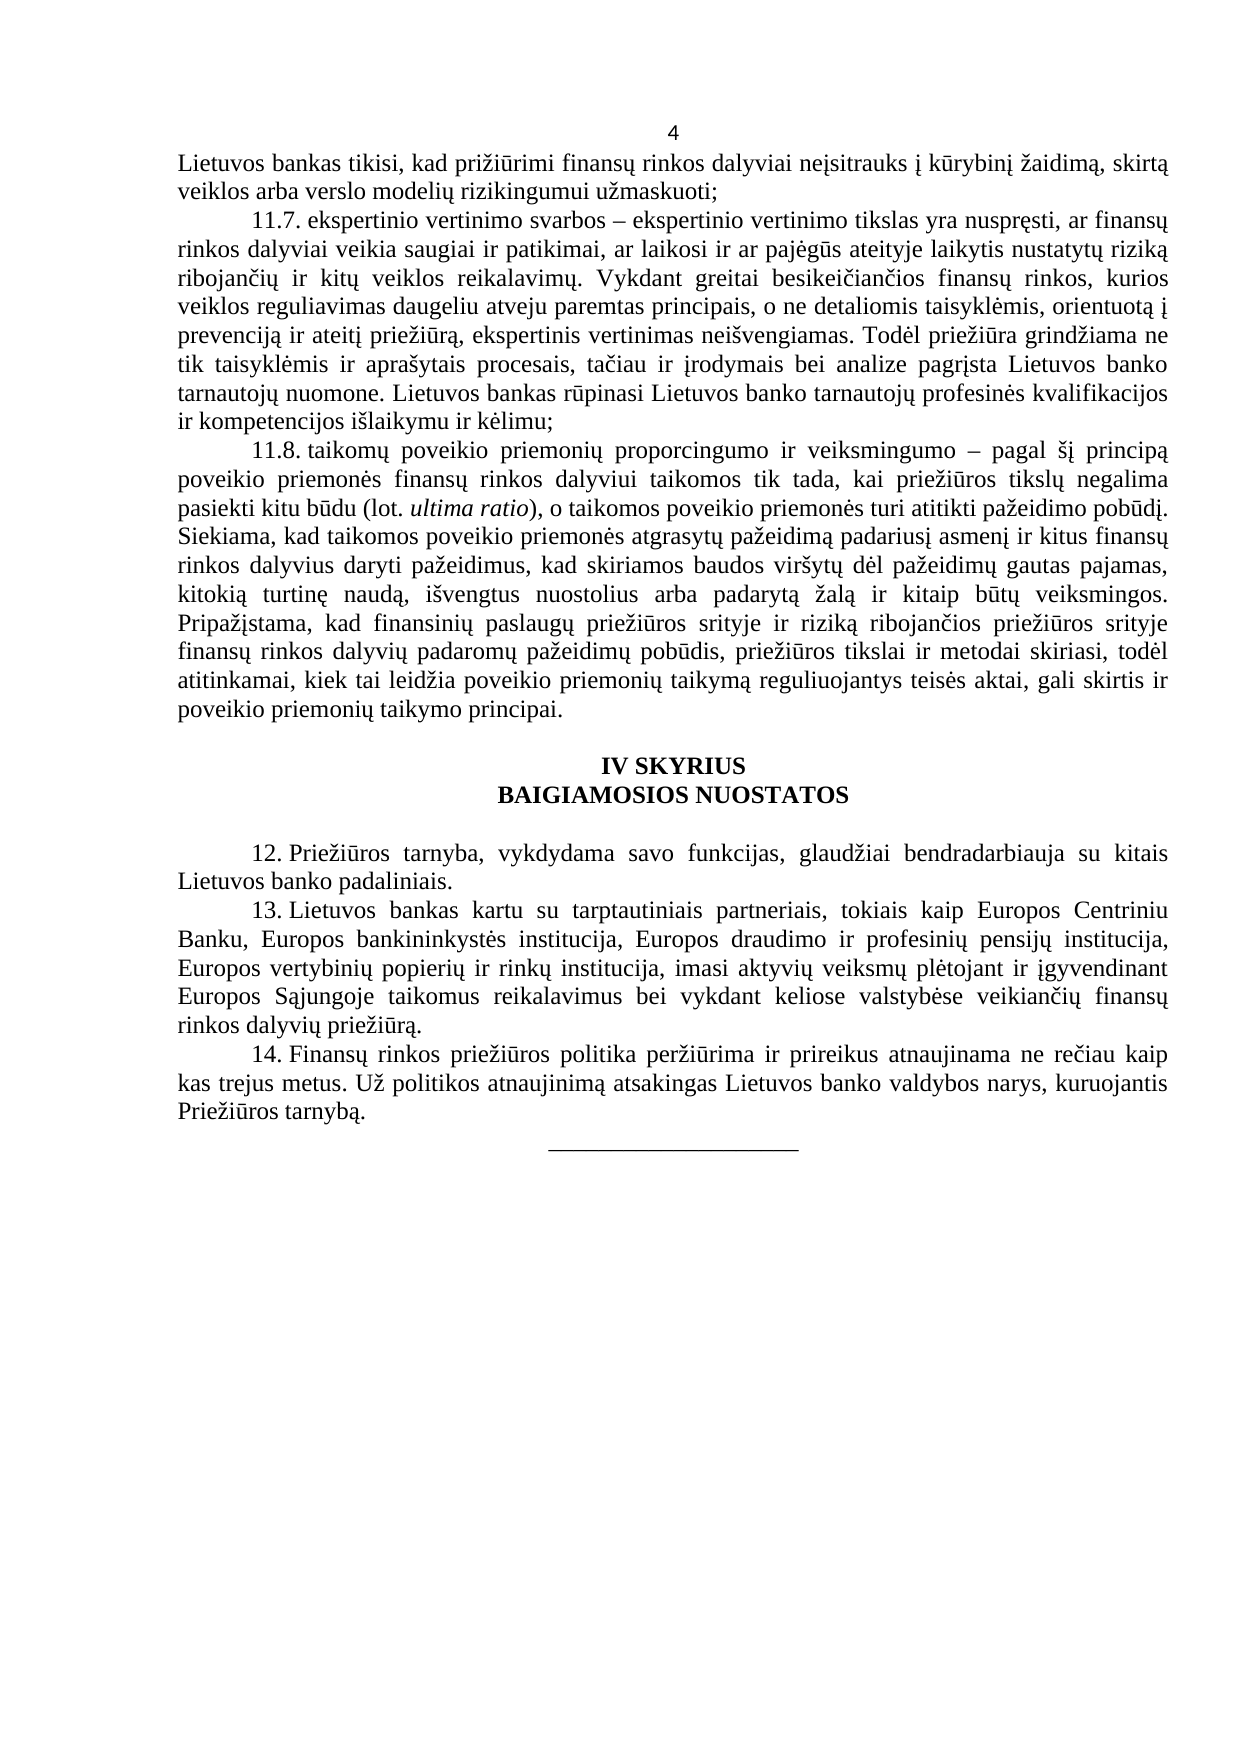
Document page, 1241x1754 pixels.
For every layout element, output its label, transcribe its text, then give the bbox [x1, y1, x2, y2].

text 14. Finansų rinkos priežiūros politika peržiūrima ir prireikus atnaujinama ne rečiau kaip kas trejus metus. Už politikos atnaujinimą atsakingas Lietuvos banko valdybos narys, kuruojantis Priežiūros tarnybą. [177, 1039, 1169, 1125]
text Lietuvos bankas tikisi, kad prižiūrimi finansų rinkos dalyviai neįsitrauks į kūrybinį žaidimą, skirtą veiklos arba verslo modelių rizikingumui užmaskuoti; [177, 148, 1169, 205]
text 11.8. taikomų poveikio priemonių proporcingumo ir veiksmingumo – pagal šį principą poveikio priemonės finansų rinkos dalyviui taikomos tik tada, kai priežiūros tikslų negalima pasiekti kitu būdu (lot. ultima ratio), o taikomos poveikio priemonės turi atitikti pažeidimo pobūdį. Siekiama, kad taikomos poveikio priemonės atgrasytų pažeidimą padariusį asmenį ir kitus finansų rinkos dalyvius daryti pažeidimus, kad skiriamos baudos viršytų dėl pažeidimų gautas pajamas, kitokią turtinę naudą, išvengtus nuostolius arba padarytą žalą ir kitaip būtų veiksmingos. Pripažįstama, kad finansinių paslaugų priežiūros srityje ir riziką ribojančios priežiūros srityje finansų rinkos dalyvių padaromų pažeidimų pobūdis, priežiūros tikslai ir metodai skiriasi, todėl atitinkamai, kiek tai leidžia poveikio priemonių taikymą reguliuojantys teisės aktai, gali skirtis ir poveikio priemonių taikymo principai. [177, 435, 1169, 723]
text 11.7. ekspertinio vertinimo svarbos – ekspertinio vertinimo tikslas yra nuspręsti, ar finansų rinkos dalyviai veikia saugiai ir patikimai, ar laikosi ir ar pajėgūs ateityje laikytis nustatytų riziką ribojančių ir kitų veiklos reikalavimų. Vykdant greitai besikeičiančios finansų rinkos, kurios veiklos reguliavimas daugeliu atveju paremtas principais, o ne detaliomis taisyklėmis, orientuotą į prevenciją ir ateitį priežiūrą, ekspertinis vertinimas neišvengiamas. Todėl priežiūra grindžiama ne tik taisyklėmis ir aprašytais procesais, tačiau ir įrodymais bei analize pagrįsta Lietuvos banko tarnautojų nuomone. Lietuvos bankas rūpinasi Lietuvos banko tarnautojų profesinės kvalifikacijos ir kompetencijos išlaikymu ir kėlimu; [177, 205, 1169, 435]
text 12. Priežiūros tarnyba, vykdydama savo funkcijas, glaudžiai bendradarbiauja su kitais Lietuvos banko padaliniais. [177, 838, 1169, 895]
text BAIGIAMOSIOS NUOSTATOS [177, 780, 1169, 809]
text 13. Lietuvos bankas kartu su tarptautiniais partneriais, tokiais kaip Europos Centriniu Banku, Europos bankininkystės institucija, Europos draudimo ir profesinių pensijų institucija, Europos vertybinių popierių ir rinkų institucija, imasi aktyvių veiksmų plėtojant ir įgyvendinant Europos Sąjungoje taikomus reikalavimus bei vykdant keliose valstybėse veikiančių finansų rinkos dalyvių priežiūrą. [177, 895, 1169, 1039]
text IV SKYRIUS [177, 751, 1169, 780]
text ____________________ [177, 1125, 1169, 1154]
